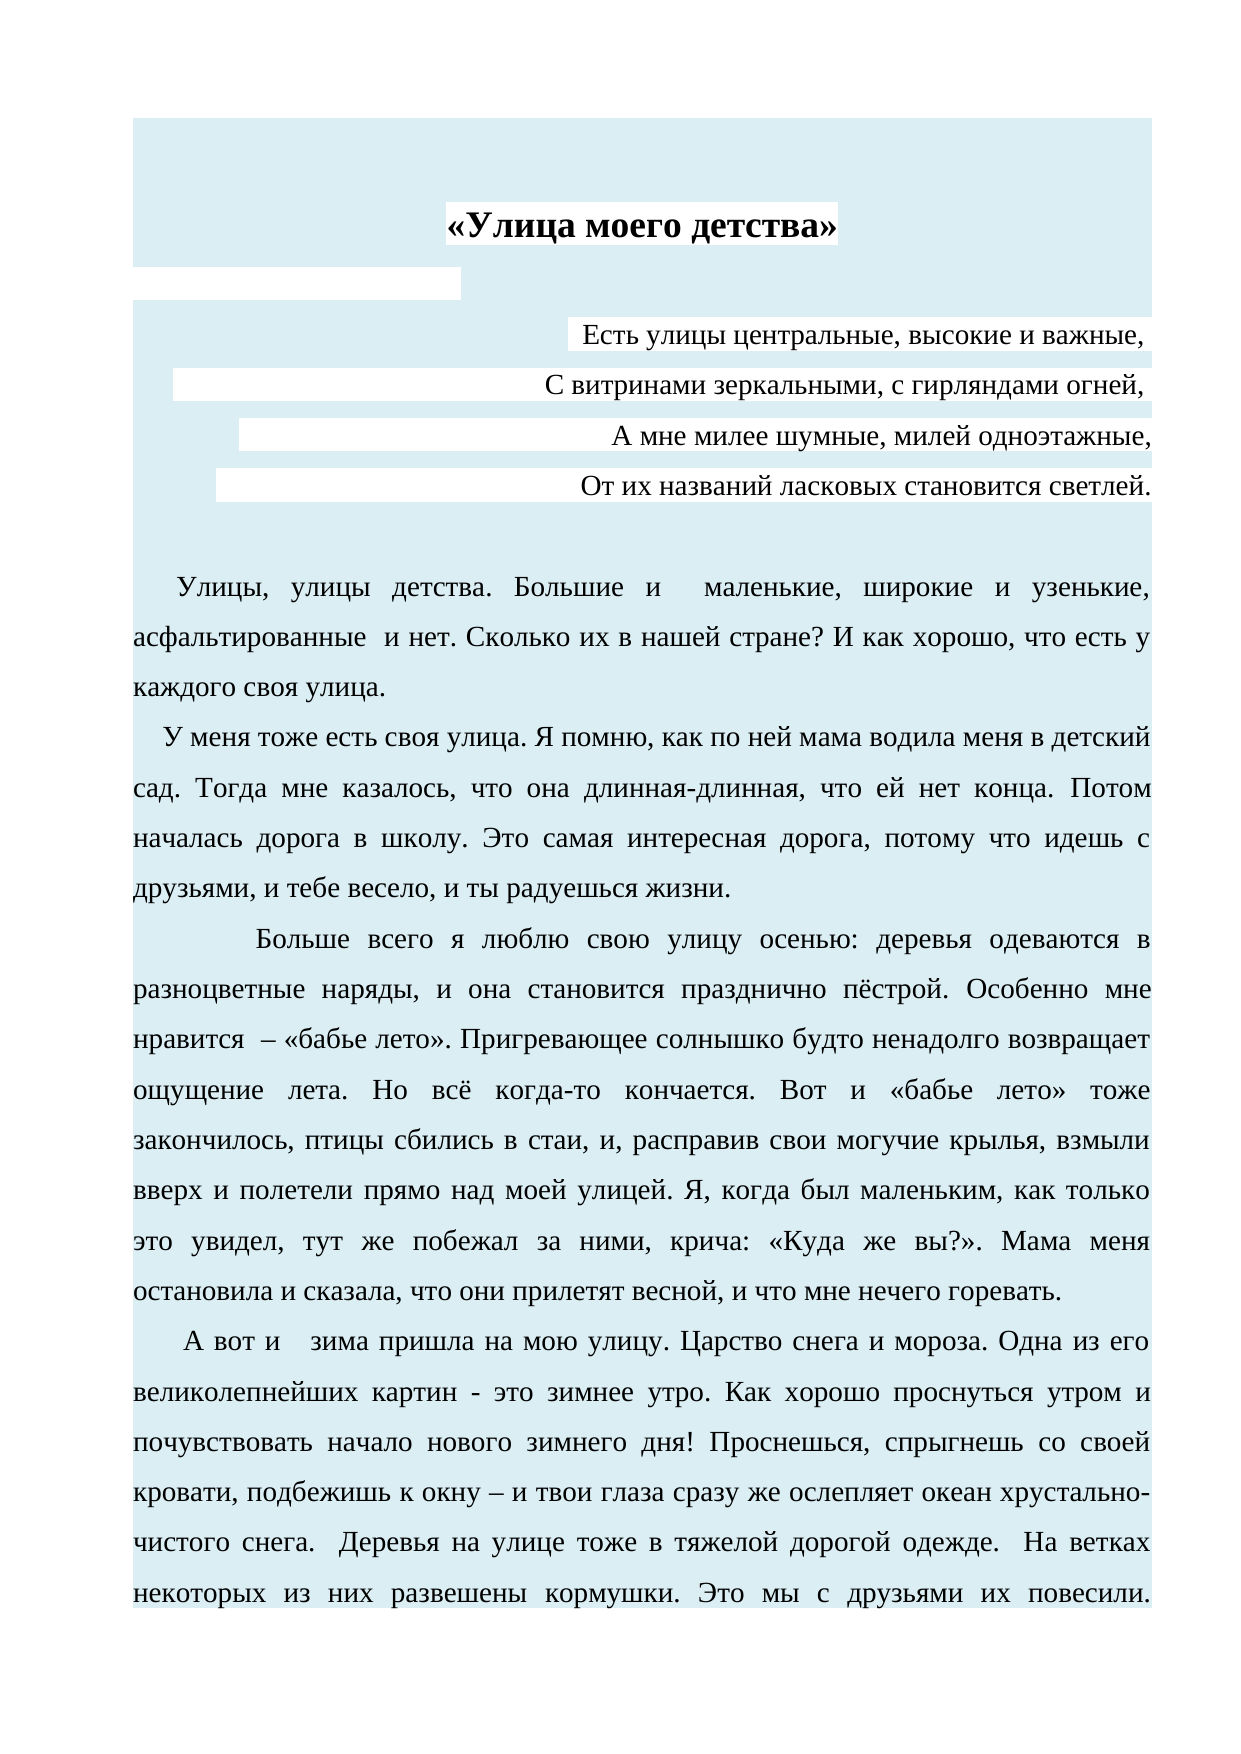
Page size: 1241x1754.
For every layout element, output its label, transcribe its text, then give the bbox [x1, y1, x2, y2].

text А мне милее шумные, милей одноэтажные, [133, 418, 1152, 451]
text «Улица моего детства» [133, 202, 1152, 245]
text С витринами зеркальными, с гирляндами огней, [133, 367, 1152, 401]
text Улицы, улицы детства. Большие и маленькие, широкие и узенькие, асфальтированные и нет. Сколько их в нашей стране? И как хорошо, что есть у каждого своя улица. [133, 569, 1152, 703]
text У меня тоже есть своя улица. Я помню, как по ней мама водила меня в детский сад. Тогда мне казалось, что она длинная-длинная, что ей нет конца. Потом началась дорога в школу. Это самая интересная дорога, потому что идешь с друзьями, и тебе весело, и ты радуешься жизни. [133, 719, 1152, 904]
text А вот и зима пришла на мою улицу. Царство снега и мороза. Одна из его великолепнейших картин - это зимнее утро. Как хорошо проснуться утром и почувствовать начало нового зимнего дня! Проснешься, спрыгнешь со своей кровати, подбежишь к окну – и твои глаза сразу же ослепляет океан хрустально-чистого снега. Деревья на улице тоже в тяжелой дорогой одежде. На ветках некоторых из них развешены кормушки. Это мы с друзьями их повесили. [133, 1323, 1152, 1608]
text Есть улицы центральные, высокие и важные, [133, 317, 1152, 351]
text От их названий ласковых становится светлей. [133, 468, 1152, 502]
text Больше всего я люблю свою улицу осенью: деревья одеваются в разноцветные наряды, и она становится празднично пёстрой. Особенно мне нравится – «бабье лето». Пригревающее солнышко будто ненадолго возвращает ощущение лета. Но всё когда-то кончается. Вот и «бабье лето» тоже закончилось, птицы сбились в стаи, и, расправив свои могучие крылья, взмыли вверх и полетели прямо над моей улицей. Я, когда был маленьким, как только это увидел, тут же побежал за ними, крича: «Куда же вы?». Мама меня остановила и сказала, что они прилетят весной, и что мне нечего горевать. [133, 921, 1152, 1307]
